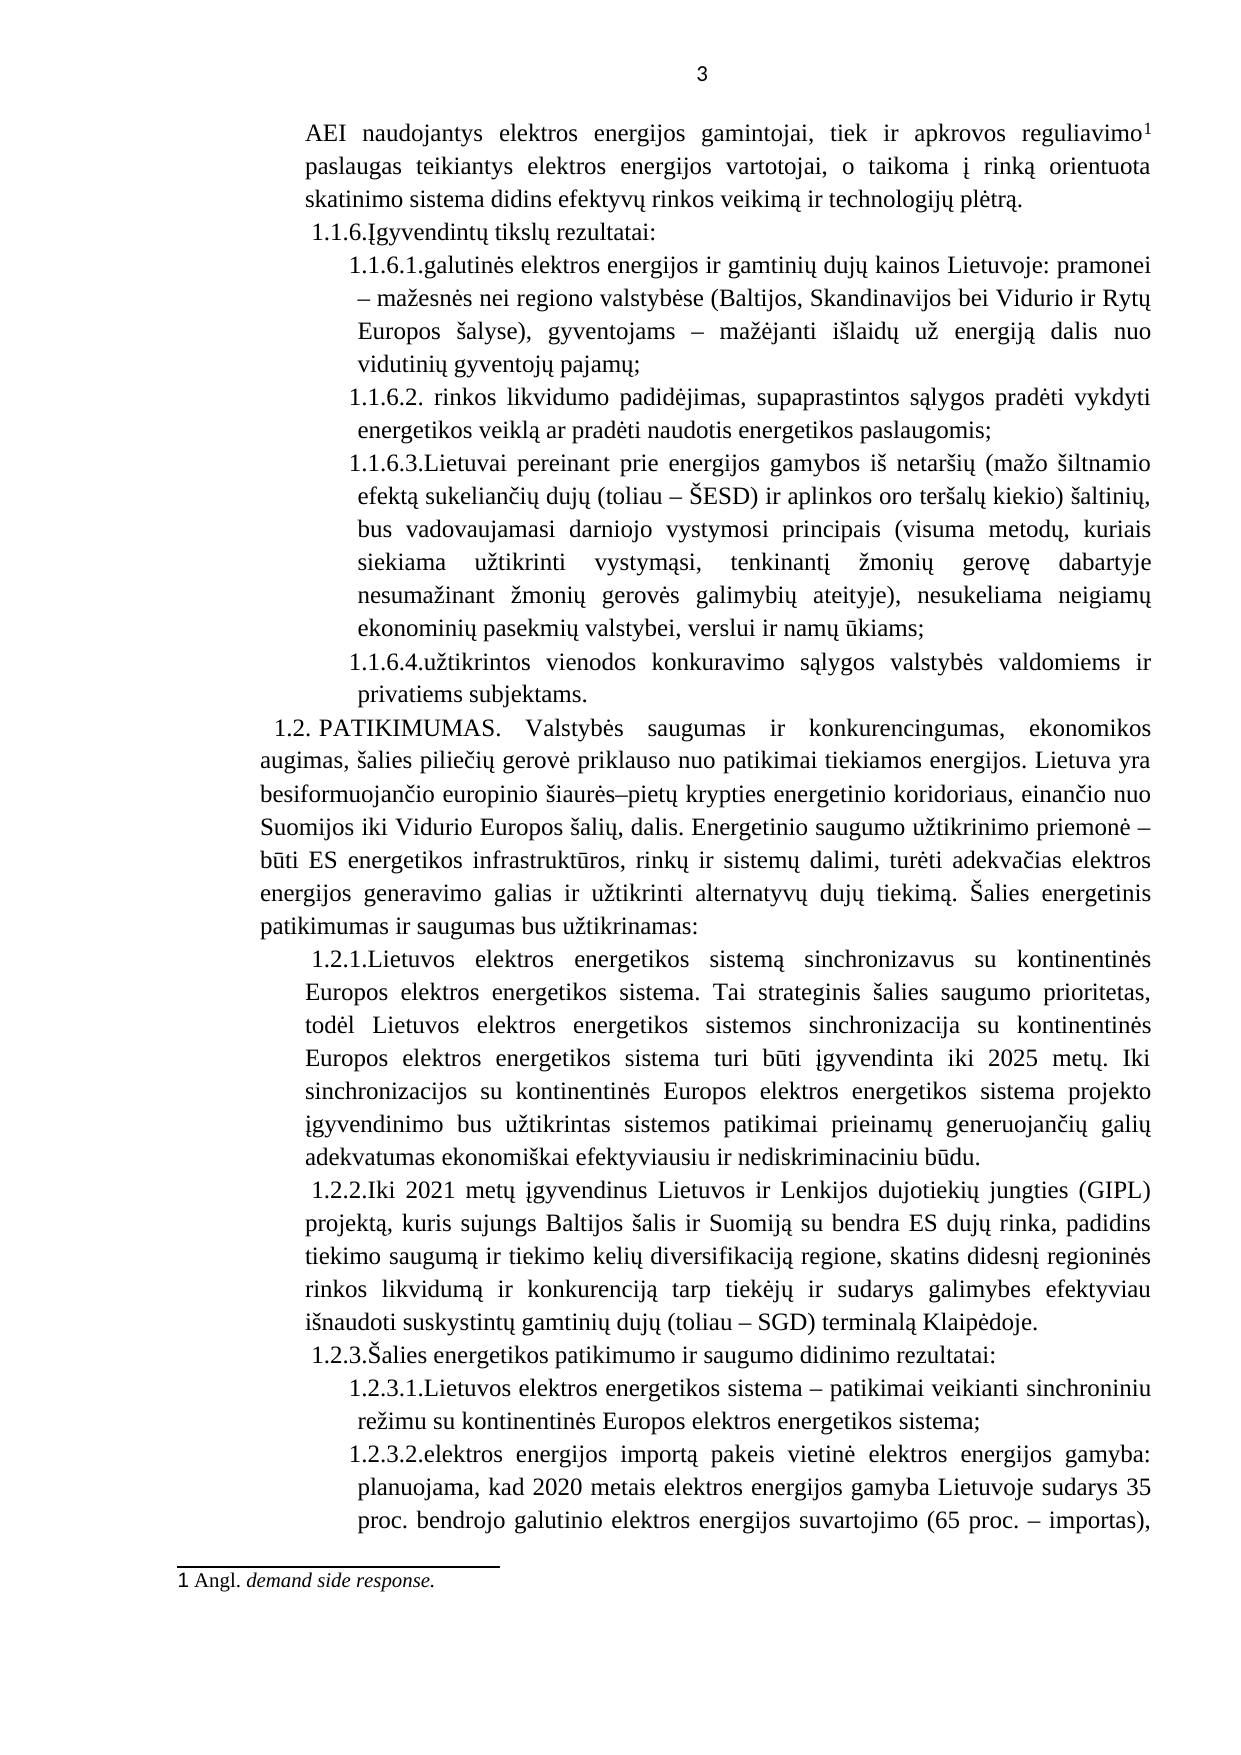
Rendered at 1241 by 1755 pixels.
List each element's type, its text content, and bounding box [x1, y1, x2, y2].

list AEI naudojantys elektros energijos gamintojai, tiek ir apkrovos reguliavimo paslaugas teikiantys elektros energijos vartotojai, o taikoma į rinką orientuota skatinimo sistema didins efektyvų rinkos veikimą ir technologijų plėtrą. [252, 118, 1152, 213]
list Įgyvendintų tikslų rezultatai: [252, 217, 1152, 246]
list elektros energijos importą pakeis vietinė elektros energijos gamyba: planuojama, kad 2020 metais elektros energijos gamyba Lietuvoje sudarys 35 proc. bendrojo galutinio elektros energijos suvartojimo (65 proc. – importas), [290, 1439, 1152, 1534]
list Lietuvos elektros energetikos sistemą sinchronizavus su kontinentinės Europos elektros energetikos sistema. Tai strateginis šalies saugumo prioritetas, todėl Lietuvos elektros energetikos sistemos sinchronizacija su kontinentinės Europos elektros energetikos sistema turi būti įgyvendinta iki 2025 metų. Iki sinchronizacijos su kontinentinės Europos elektros energetikos sistema projekto įgyvendinimo bus užtikrintas sistemos patikimai prieinamų generuojančių galių adekvatumas ekonomiškai efektyviausiu ir nediskriminaciniu būdu. [252, 944, 1152, 1171]
list PATIKIMUMAS. Valstybės saugumas ir konkurencingumas, ekonomikos augimas, šalies piliečių gerovė priklauso nuo patikimai tiekiamos energijos. Lietuva yra besiformuojančio europinio šiaurės–pietų krypties energetinio koridoriaus, einančio nuo Suomijos iki Vidurio Europos šalių, dalis. Energetinio saugumo užtikrinimo priemonė – būti ES energetikos infrastruktūros, rinkų ir sistemų dalimi, turėti adekvačias elektros energijos generavimo galias ir užtikrinti alternatyvų dujų tiekimą. Šalies energetinis patikimumas ir saugumas bus užtikrinamas: [215, 713, 1152, 939]
list Lietuvai pereinant prie energijos gamybos iš netaršių (mažo šiltnamio efektą sukeliančių dujų (toliau – ŠESD) ir aplinkos oro teršalų kiekio) šaltinių, bus vadovaujamasi darniojo vystymosi principais (visuma metodų, kuriais siekiama užtikrinti vystymąsi, tenkinantį žmonių gerovę dabartyje nesumažinant žmonių gerovės galimybių ateityje), nesukeliama neigiamų ekonominių pasekmių valstybei, verslui ir namų ūkiams; [290, 448, 1152, 642]
list Angl. demand side response. [177, 1567, 1152, 1592]
list Lietuvos elektros energetikos sistema – patikimai veikianti sinchroniniu režimu su kontinentinės Europos elektros energetikos sistema; [290, 1373, 1152, 1435]
list užtikrintos vienodos konkuravimo sąlygos valstybės valdomiems ir privatiems subjektams. [290, 647, 1152, 708]
list rinkos likvidumo padidėjimas, supaprastintos sąlygos pradėti vykdyti energetikos veiklą ar pradėti naudotis energetikos paslaugomis; [290, 382, 1152, 444]
list Šalies energetikos patikimumo ir saugumo didinimo rezultatai: [252, 1340, 1152, 1369]
list galutinės elektros energijos ir gamtinių dujų kainos Lietuvoje: pramonei – mažesnės nei regiono valstybėse (Baltijos, Skandinavijos bei Vidurio ir Rytų Europos šalyse), gyventojams – mažėjanti išlaidų už energiją dalis nuo vidutinių gyventojų pajamų; [290, 250, 1152, 378]
list Iki 2021 metų įgyvendinus Lietuvos ir Lenkijos dujotiekių jungties (GIPL) projektą, kuris sujungs Baltijos šalis ir Suomiją su bendra ES dujų rinka, padidins tiekimo saugumą ir tiekimo kelių diversifikaciją regione, skatins didesnį regioninės rinkos likvidumą ir konkurenciją tarp tiekėjų ir sudarys galimybes efektyviau išnaudoti suskystintų gamtinių dujų (toliau – SGD) terminalą Klaipėdoje. [252, 1175, 1152, 1336]
